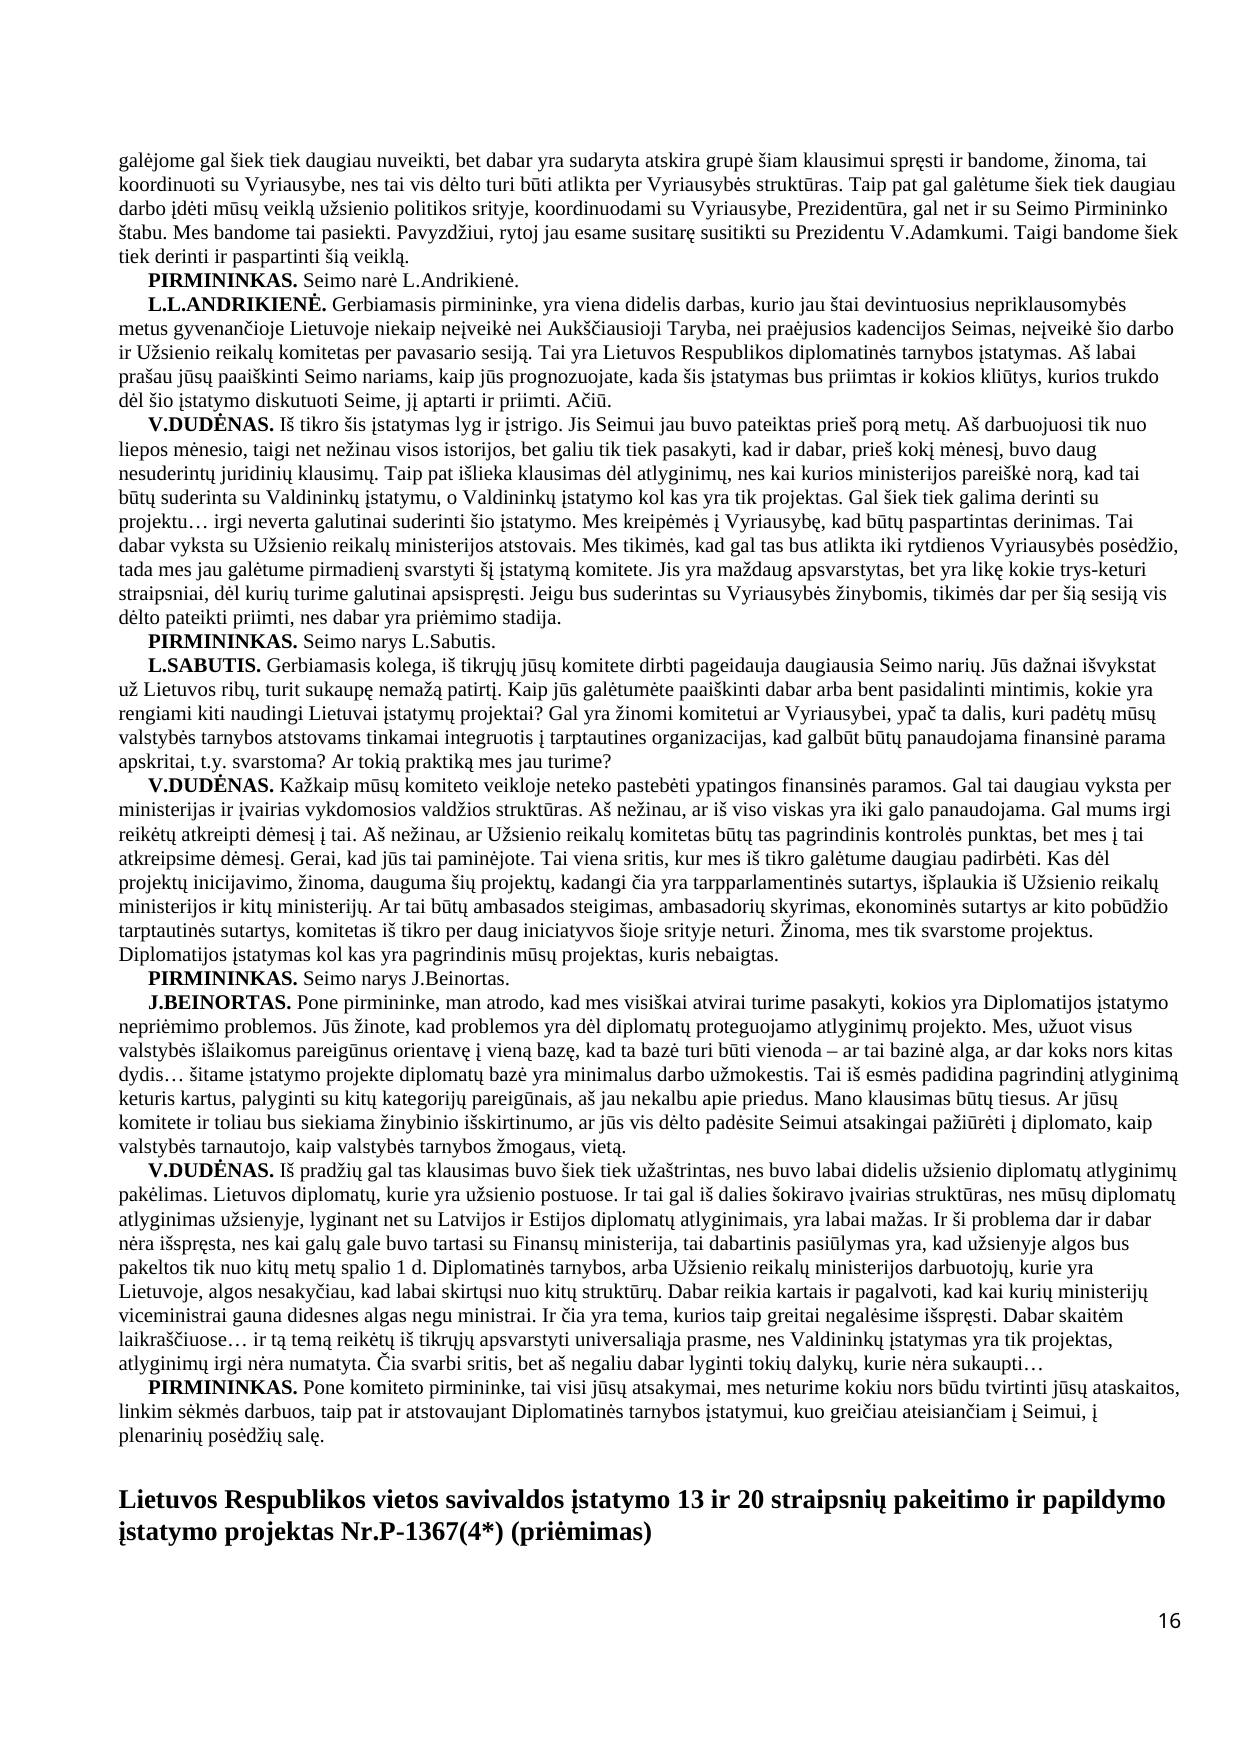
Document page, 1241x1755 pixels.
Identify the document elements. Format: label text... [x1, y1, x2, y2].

text PIRMININKAS. Seimo narė L.Andrikienė. [118, 268, 1181, 292]
text galėjome gal šiek tiek daugiau nuveikti, bet dabar yra sudaryta atskira grupė šiam klausimui spręsti ir bandome, žinoma, tai koordinuoti su Vyriausybe, nes tai vis dėlto turi būti atlikta per Vyriausybės struktūras. Taip pat gal galėtume šiek tiek daugiau darbo įdėti mūsų veiklą užsienio politikos srityje, koordinuodami su Vyriausybe, Prezidentūra, gal net ir su Seimo Pirmininko štabu. Mes bandome tai pasiekti. Pavyzdžiui, rytoj jau esame susitarę susitikti su Prezidentu V.Adamkumi. Taigi bandome šiek tiek derinti ir paspartinti šią veiklą. [118, 148, 1181, 268]
text V.DUDĖNAS. Iš tikro šis įstatymas lyg ir įstrigo. Jis Seimui jau buvo pateiktas prieš porą metų. Aš darbuojuosi tik nuo liepos mėnesio, taigi net nežinau visos istorijos, bet galiu tik tiek pasakyti, kad ir dabar, prieš kokį mėnesį, buvo daug nesuderintų juridinių klausimų. Taip pat išlieka klausimas dėl atlyginimų, nes kai kurios ministerijos pareiškė norą, kad tai būtų suderinta su Valdininkų įstatymu, o Valdininkų įstatymo kol kas yra tik projektas. Gal šiek tiek galima derinti su projektu… irgi neverta galutinai suderinti šio įstatymo. Mes kreipėmės į Vyriausybę, kad būtų paspartintas derinimas. Tai dabar vyksta su Užsienio reikalų ministerijos atstovais. Mes tikimės, kad gal tas bus atlikta iki rytdienos Vyriausybės posėdžio, tada mes jau galėtume pirmadienį svarstyti šį įstatymą komitete. Jis yra maždaug apsvarstytas, bet yra likę kokie trys-keturi straipsniai, dėl kurių turime galutinai apsispręsti. Jeigu bus suderintas su Vyriausybės žinybomis, tikimės dar per šią sesiją vis dėlto pateikti priimti, nes dabar yra priėmimo stadija. [118, 412, 1181, 629]
text V.DUDĖNAS. Kažkaip mūsų komiteto veikloje neteko pastebėti ypatingos finansinės paramos. Gal tai daugiau vyksta per ministerijas ir įvairias vykdomosios valdžios struktūras. Aš nežinau, ar iš viso viskas yra iki galo panaudojama. Gal mums irgi reikėtų atkreipti dėmesį į tai. Aš nežinau, ar Užsienio reikalų komitetas būtų tas pagrindinis kontrolės punktas, bet mes į tai atkreipsime dėmesį. Gerai, kad jūs tai paminėjote. Tai viena sritis, kur mes iš tikro galėtume daugiau padirbėti. Kas dėl projektų inicijavimo, žinoma, dauguma šių projektų, kadangi čia yra tarpparlamentinės sutartys, išplaukia iš Užsienio reikalų ministerijos ir kitų ministerijų. Ar tai būtų ambasados steigimas, ambasadorių skyrimas, ekonominės sutartys ar kito pobūdžio tarptautinės sutartys, komitetas iš tikro per daug iniciatyvos šioje srityje neturi. Žinoma, mes tik svarstome projektus. Diplomatijos įstatymas kol kas yra pagrindinis mūsų projektas, kuris nebaigtas. [118, 773, 1181, 966]
text PIRMININKAS. Pone komiteto pirmininke, tai visi jūsų atsakymai, mes neturime kokiu nors būdu tvirtinti jūsų ataskaitos, linkim sėkmės darbuos, taip pat ir atstovaujant Diplomatinės tarnybos įstatymui, kuo greičiau ateisiančiam į Seimui, į plenarinių posėdžių salę. [118, 1375, 1181, 1447]
text PIRMININKAS. Seimo narys J.Beinortas. [118, 966, 1181, 990]
text J.BEINORTAS. Pone pirmininke, man atrodo, kad mes visiškai atvirai turime pasakyti, kokios yra Diplomatijos įstatymo nepriėmimo problemos. Jūs žinote, kad problemos yra dėl diplomatų proteguojamo atlyginimų projekto. Mes, užuot visus valstybės išlaikomus pareigūnus orientavę į vieną bazę, kad ta bazė turi būti vienoda – ar tai bazinė alga, ar dar koks nors kitas dydis… šitame įstatymo projekte diplomatų bazė yra minimalus darbo užmokestis. Tai iš esmės padidina pagrindinį atlyginimą keturis kartus, palyginti su kitų kategorijų pareigūnais, aš jau nekalbu apie priedus. Mano klausimas būtų tiesus. Ar jūsų komitete ir toliau bus siekiama žinybinio išskirtinumo, ar jūs vis dėlto padėsite Seimui atsakingai pažiūrėti į diplomato, kaip valstybės tarnautojo, kaip valstybės tarnybos žmogaus, vietą. [118, 990, 1181, 1158]
text V.DUDĖNAS. Iš pradžių gal tas klausimas buvo šiek tiek užaštrintas, nes buvo labai didelis užsienio diplomatų atlyginimų pakėlimas. Lietuvos diplomatų, kurie yra užsienio postuose. Ir tai gal iš dalies šokiravo įvairias struktūras, nes mūsų diplomatų atlyginimas užsienyje, lyginant net su Latvijos ir Estijos diplomatų atlyginimais, yra labai mažas. Ir ši problema dar ir dabar nėra išspręsta, nes kai galų gale buvo tartasi su Finansų ministerija, tai dabartinis pasiūlymas yra, kad užsienyje algos bus pakeltos tik nuo kitų metų spalio 1 d. Diplomatinės tarnybos, arba Užsienio reikalų ministerijos darbuotojų, kurie yra Lietuvoje, algos nesakyčiau, kad labai skirtųsi nuo kitų struktūrų. Dabar reikia kartais ir pagalvoti, kad kai kurių ministerijų viceministrai gauna didesnes algas negu ministrai. Ir čia yra tema, kurios taip greitai negalėsime išspręsti. Dabar skaitėm laikraščiuose… ir tą temą reikėtų iš tikrųjų apsvarstyti universaliąja prasme, nes Valdininkų įstatymas yra tik projektas, atlyginimų irgi nėra numatyta. Čia svarbi sritis, bet aš negaliu dabar lyginti tokių dalykų, kurie nėra sukaupti… [118, 1158, 1181, 1375]
text L.SABUTIS. Gerbiamasis kolega, iš tikrųjų jūsų komitete dirbti pageidauja daugiausia Seimo narių. Jūs dažnai išvykstat už Lietuvos ribų, turit sukaupę nemažą patirtį. Kaip jūs galėtumėte paaiškinti dabar arba bent pasidalinti mintimis, kokie yra rengiami kiti naudingi Lietuvai įstatymų projektai? Gal yra žinomi komitetui ar Vyriausybei, ypač ta dalis, kuri padėtų mūsų valstybės tarnybos atstovams tinkamai integruotis į tarptautines organizacijas, kad galbūt būtų panaudojama finansinė parama apskritai, t.y. svarstoma? Ar tokią praktiką mes jau turime? [118, 653, 1181, 773]
text PIRMININKAS. Seimo narys L.Sabutis. [118, 629, 1181, 653]
text L.L.ANDRIKIENĖ. Gerbiamasis pirmininke, yra viena didelis darbas, kurio jau štai devintuosius nepriklausomybės metus gyvenančioje Lietuvoje niekaip neįveikė nei Aukščiausioji Taryba, nei praėjusios kadencijos Seimas, neįveikė šio darbo ir Užsienio reikalų komitetas per pavasario sesiją. Tai yra Lietuvos Respublikos diplomatinės tarnybos įstatymas. Aš labai prašau jūsų paaiškinti Seimo nariams, kaip jūs prognozuojate, kada šis įstatymas bus priimtas ir kokios kliūtys, kurios trukdo dėl šio įstatymo diskutuoti Seime, jį aptarti ir priimti. Ačiū. [118, 292, 1181, 412]
text Lietuvos Respublikos vietos savivaldos įstatymo 13 ir 20 straipsnių pakeitimo ir papildymo įstatymo projektas Nr.P-1367(4*) (priėmimas) [118, 1484, 1181, 1546]
